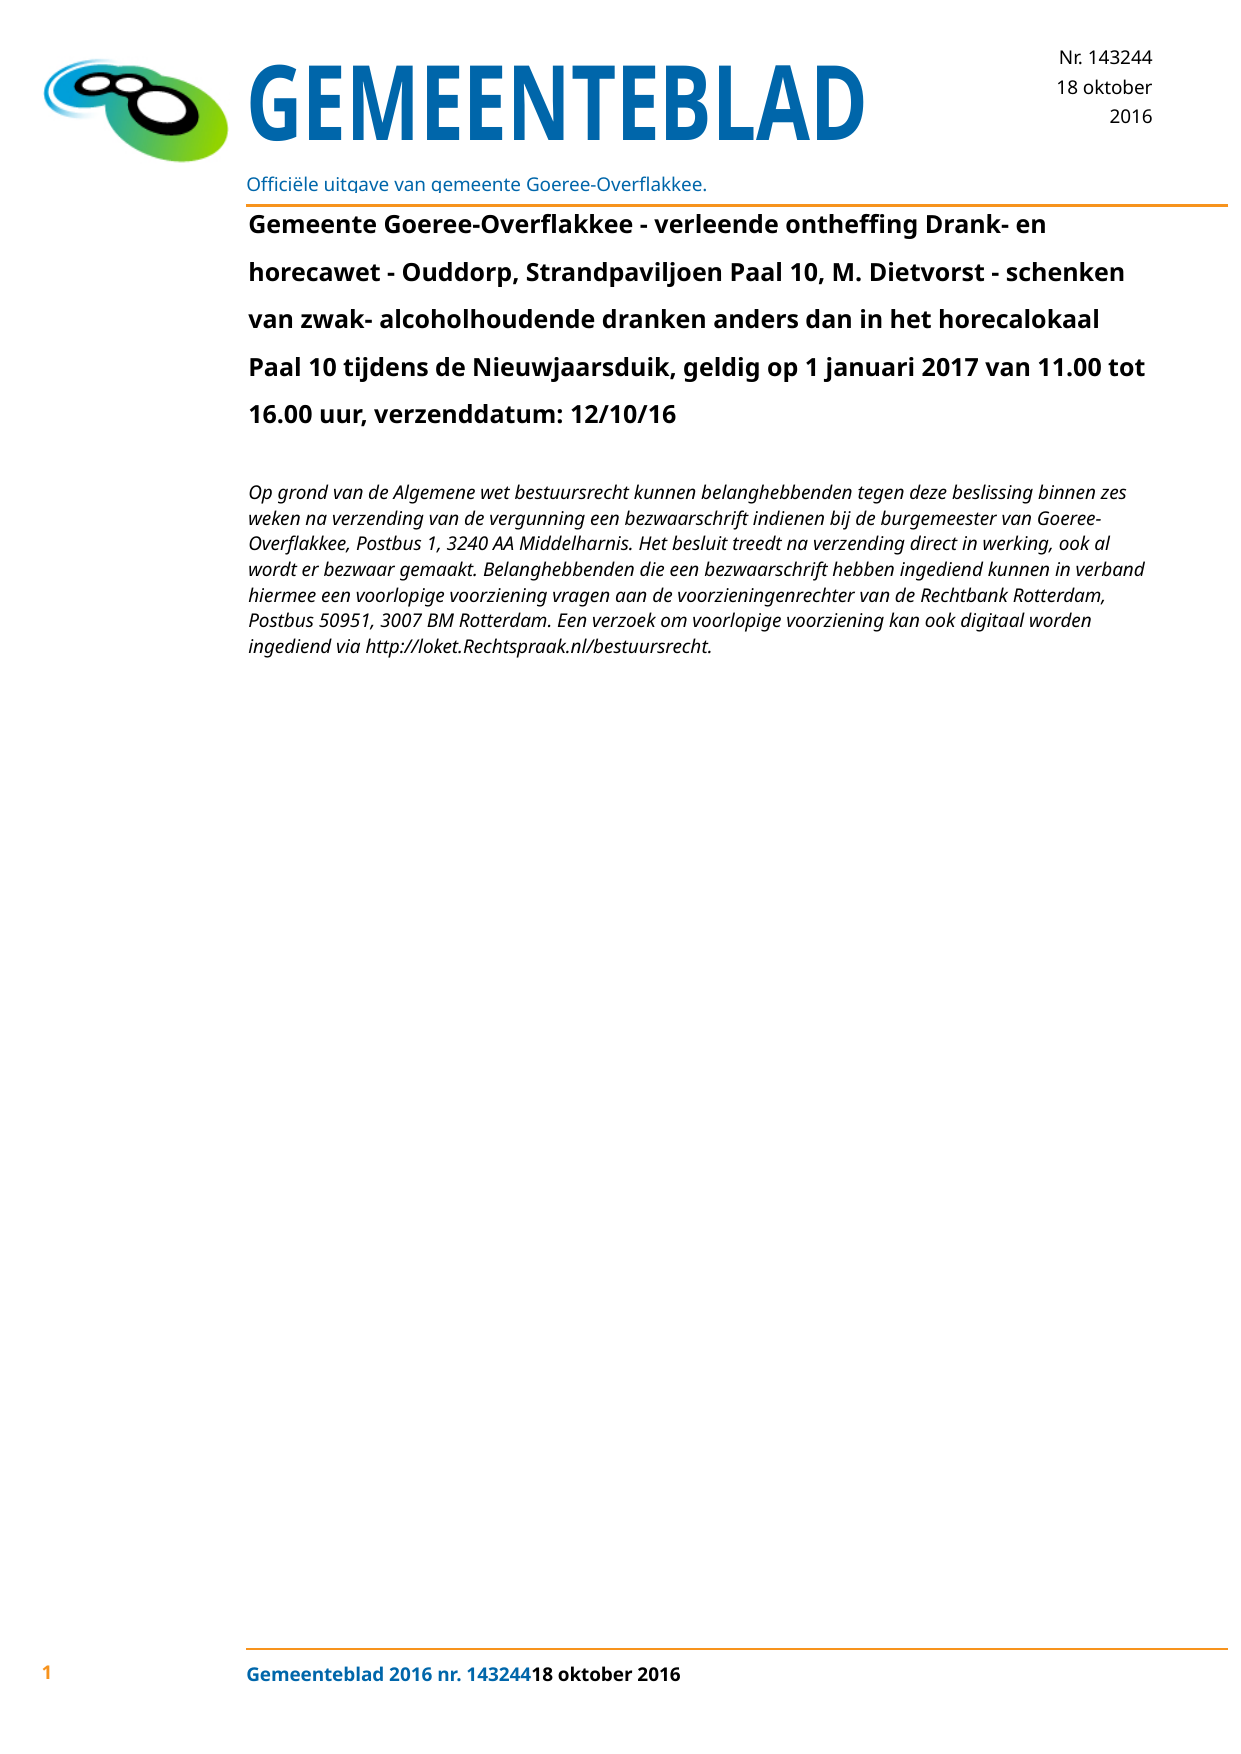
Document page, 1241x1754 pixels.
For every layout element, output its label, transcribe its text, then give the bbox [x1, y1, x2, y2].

text Op grond van de Algemene wet bestuursrecht kunnen belanghebbenden tegen deze beslissing binnen zes weken na verzending van de vergunning een bezwaarschrift indienen bij de burgemeester van Goeree-Overflakkee, Postbus 1, 3240 AA Middelharnis. Het besluit treedt na verzending direct in werking, ook al wordt er bezwaar gemaakt. Belanghebbenden die een bezwaarschrift hebben ingediend kunnen in verband hiermee een voorlopige voorziening vragen aan de voorzieningenrechter van de Rechtbank Rotterdam, Postbus 50951, 3007 BM Rotterdam. Een verzoek om voorlopige voorziening kan ook digitaal worden ingediend via http://loket.Rechtspraak.nl/bestuursrecht. [248, 479, 1152, 659]
text Gemeente Goeree-Overflakkee - verleende ontheffing Drank- en horecawet - Ouddorp, Strandpaviljoen Paal 10, M. Dietvorst - schenken van zwak- alcoholhoudende dranken anders dan in het horecalokaal Paal 10 tijdens de Nieuwjaarsduik, geldig op 1 januari 2017 van 11.00 tot 16.00 uur, verzenddatum: 12/10/16 [248, 207, 1152, 431]
picture [41, 47, 231, 172]
